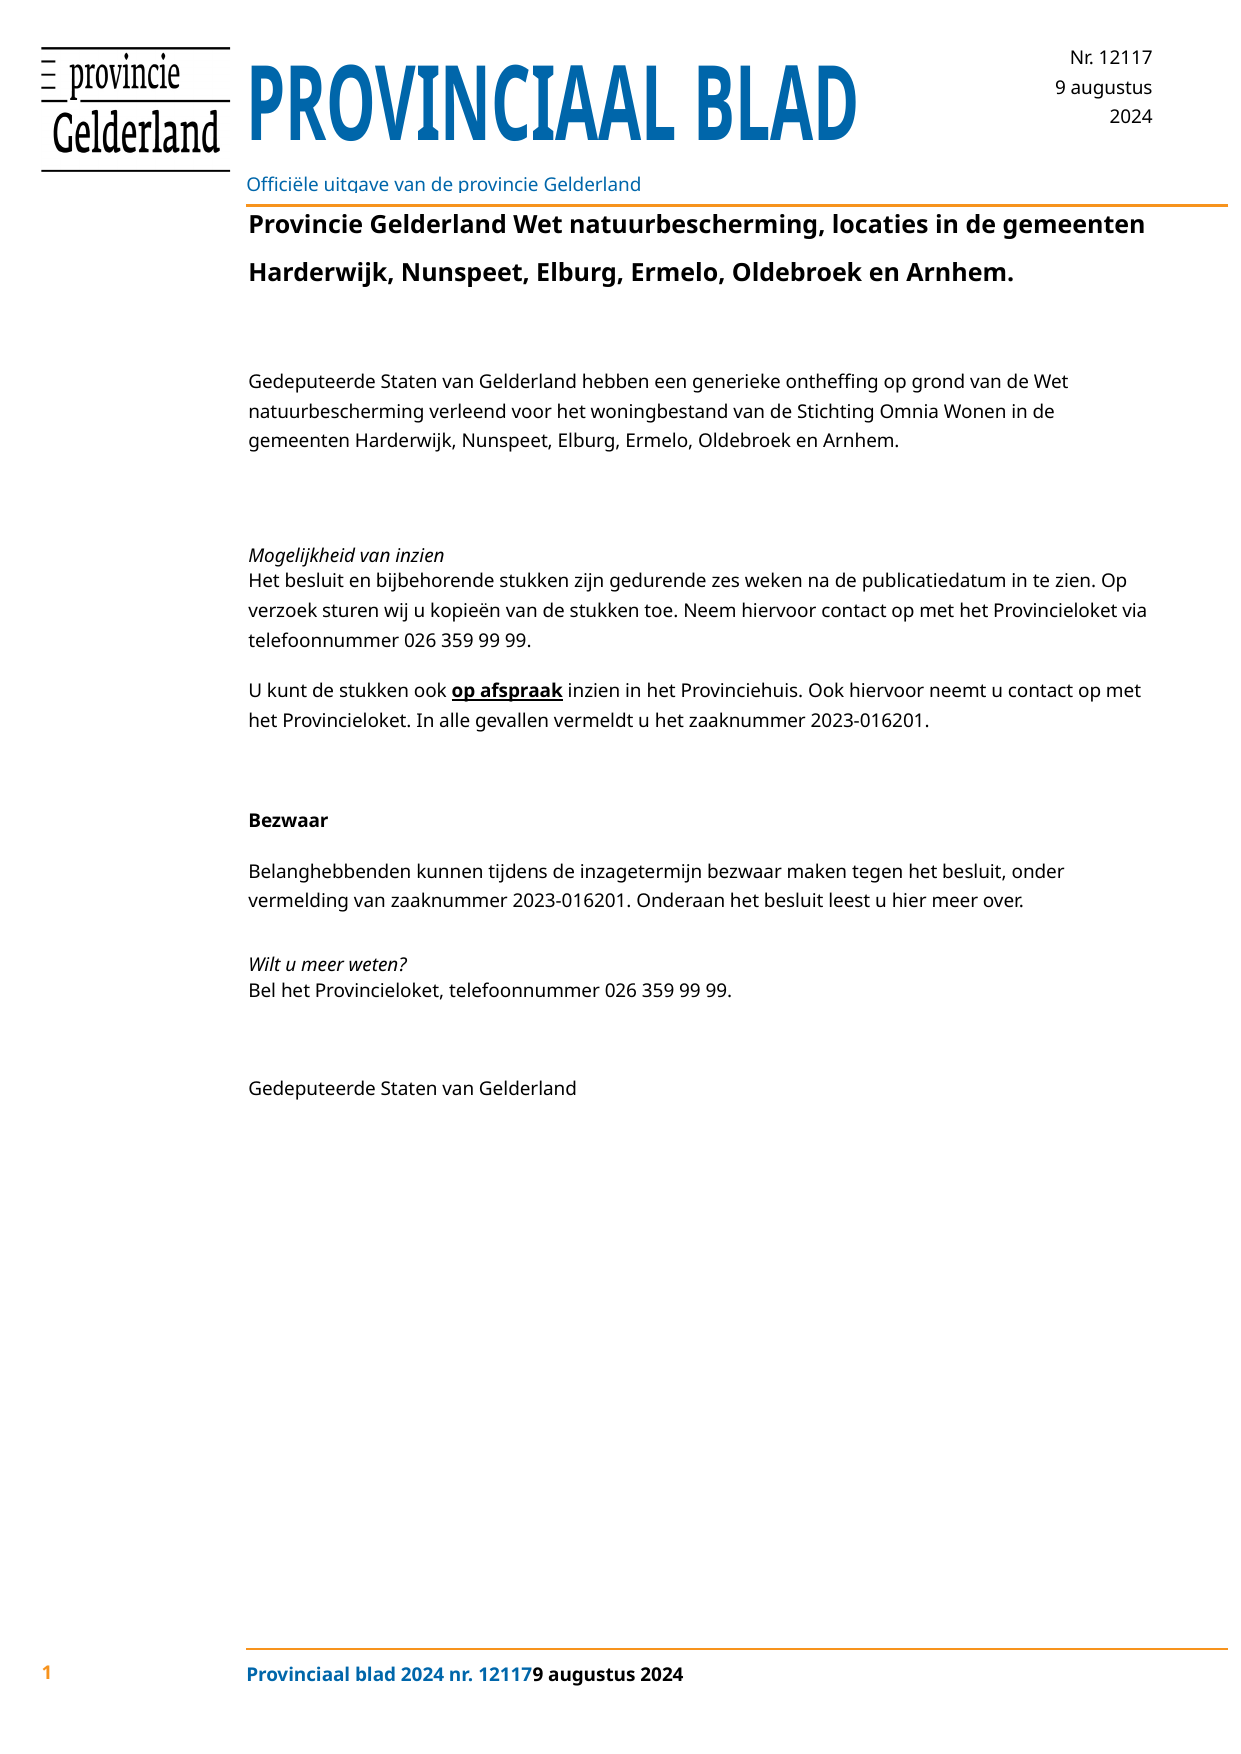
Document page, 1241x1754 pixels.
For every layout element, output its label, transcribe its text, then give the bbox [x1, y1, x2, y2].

text Wilt u meer weten? [248, 952, 1152, 977]
text Bel het Provincieloket, telefoonnummer 026 359 99 99. [248, 977, 1152, 1003]
text Gedeputeerde Staten van Gelderland hebben een generieke ontheffing op grond van de Wet natuurbescherming verleend voor het woningbestand van de Stichting Omnia Wonen in de gemeenten Harderwijk, Nunspeet, Elburg, Ermelo, Oldebroek en Arnhem. [248, 368, 1152, 453]
text Het besluit en bijbehorende stukken zijn gedurende zes weken na de publicatiedatum in te zien. Op verzoek sturen wij u kopieën van de stukken toe. Neem hiervoor contact op met het Provincieloket via telefoonnummer 026 359 99 99. [248, 568, 1152, 652]
text U kunt de stukken ook op afspraak inzien in het Provinciehuis. Ook hiervoor neemt u contact op met het Provincieloket. In alle gevallen vermeldt u het zaaknummer 2023-016201. [248, 677, 1152, 732]
text Provincie Gelderland Wet natuurbescherming, locaties in de gemeenten Harderwijk, Nunspeet, Elburg, Ermelo, Oldebroek en Arnhem. [248, 207, 1152, 288]
text Bezwaar [248, 808, 1152, 833]
text Belanghebbenden kunnen tijdens de inzagetermijn bezwaar maken tegen het besluit, onder vermelding van zaaknummer 2023-016201. Onderaan het besluit leest u hier meer over. [248, 858, 1152, 913]
text Gedeputeerde Staten van Gelderland [248, 1076, 1152, 1101]
picture [41, 47, 231, 172]
text Mogelijkheid van inzien [248, 542, 1152, 568]
